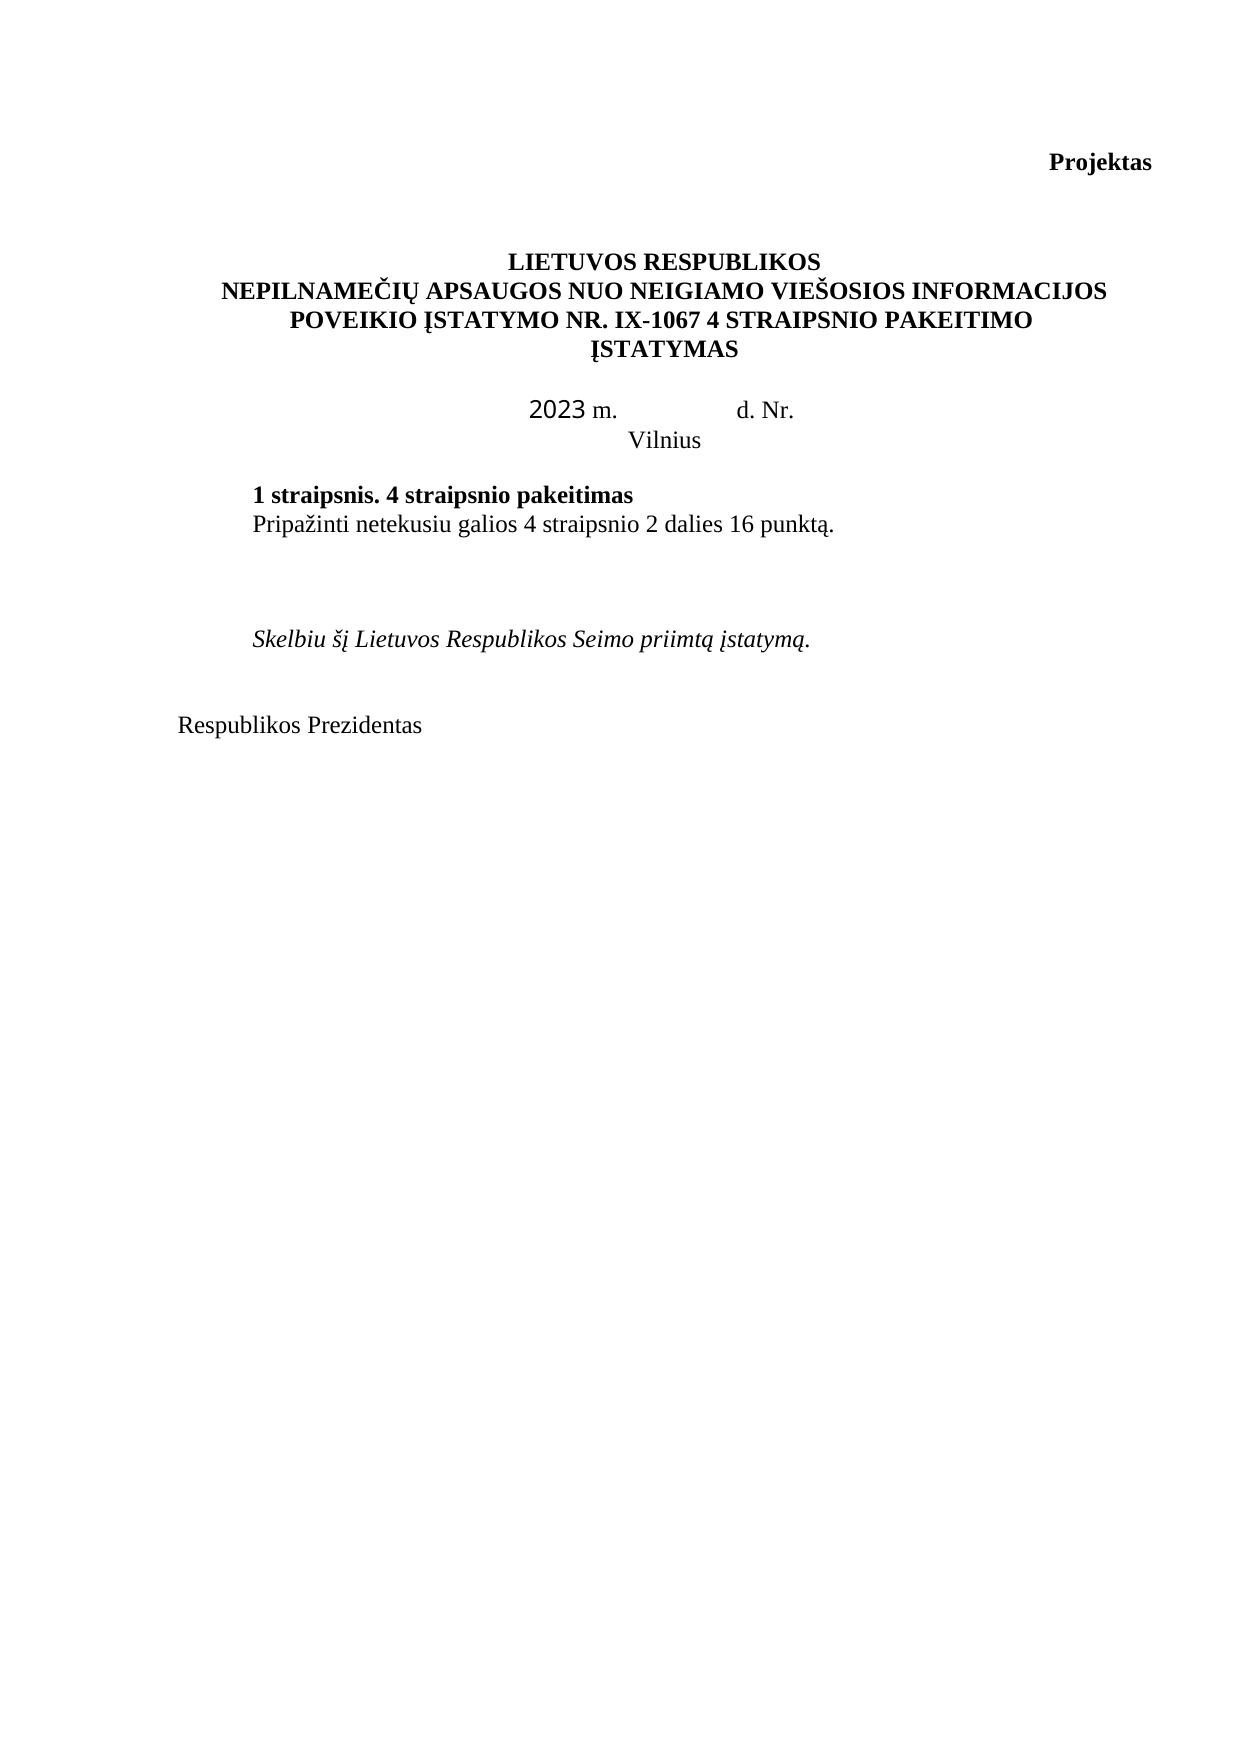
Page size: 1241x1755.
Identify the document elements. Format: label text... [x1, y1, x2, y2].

text Respublikos Prezidentas [177, 710, 1152, 739]
text Projektas [916, 147, 1152, 176]
text Pripažinti netekusiu galios 4 straipsnio 2 dalies 16 punktą. [177, 509, 1152, 538]
text Lietuvos Respublikos [177, 247, 1152, 276]
text 2023 m. d. Nr. [177, 391, 1152, 425]
text ĮSTATYMAS [177, 334, 1152, 362]
text Vilnius [177, 425, 1152, 454]
text 1 straipsnis. 4 straipsnio pakeitimas [177, 480, 1152, 509]
text NEPILNAMEČIŲ APSAUGOS NUO NEIGIAMO VIEŠOSIOS INFORMACIJOS POVEIKIO ĮSTATYMO NR. IX-1067 4 STRAIPSNIO PAKEITIMO [177, 276, 1152, 334]
text Skelbiu šį Lietuvos Respublikos Seimo priimtą įstatymą. [177, 624, 1152, 653]
